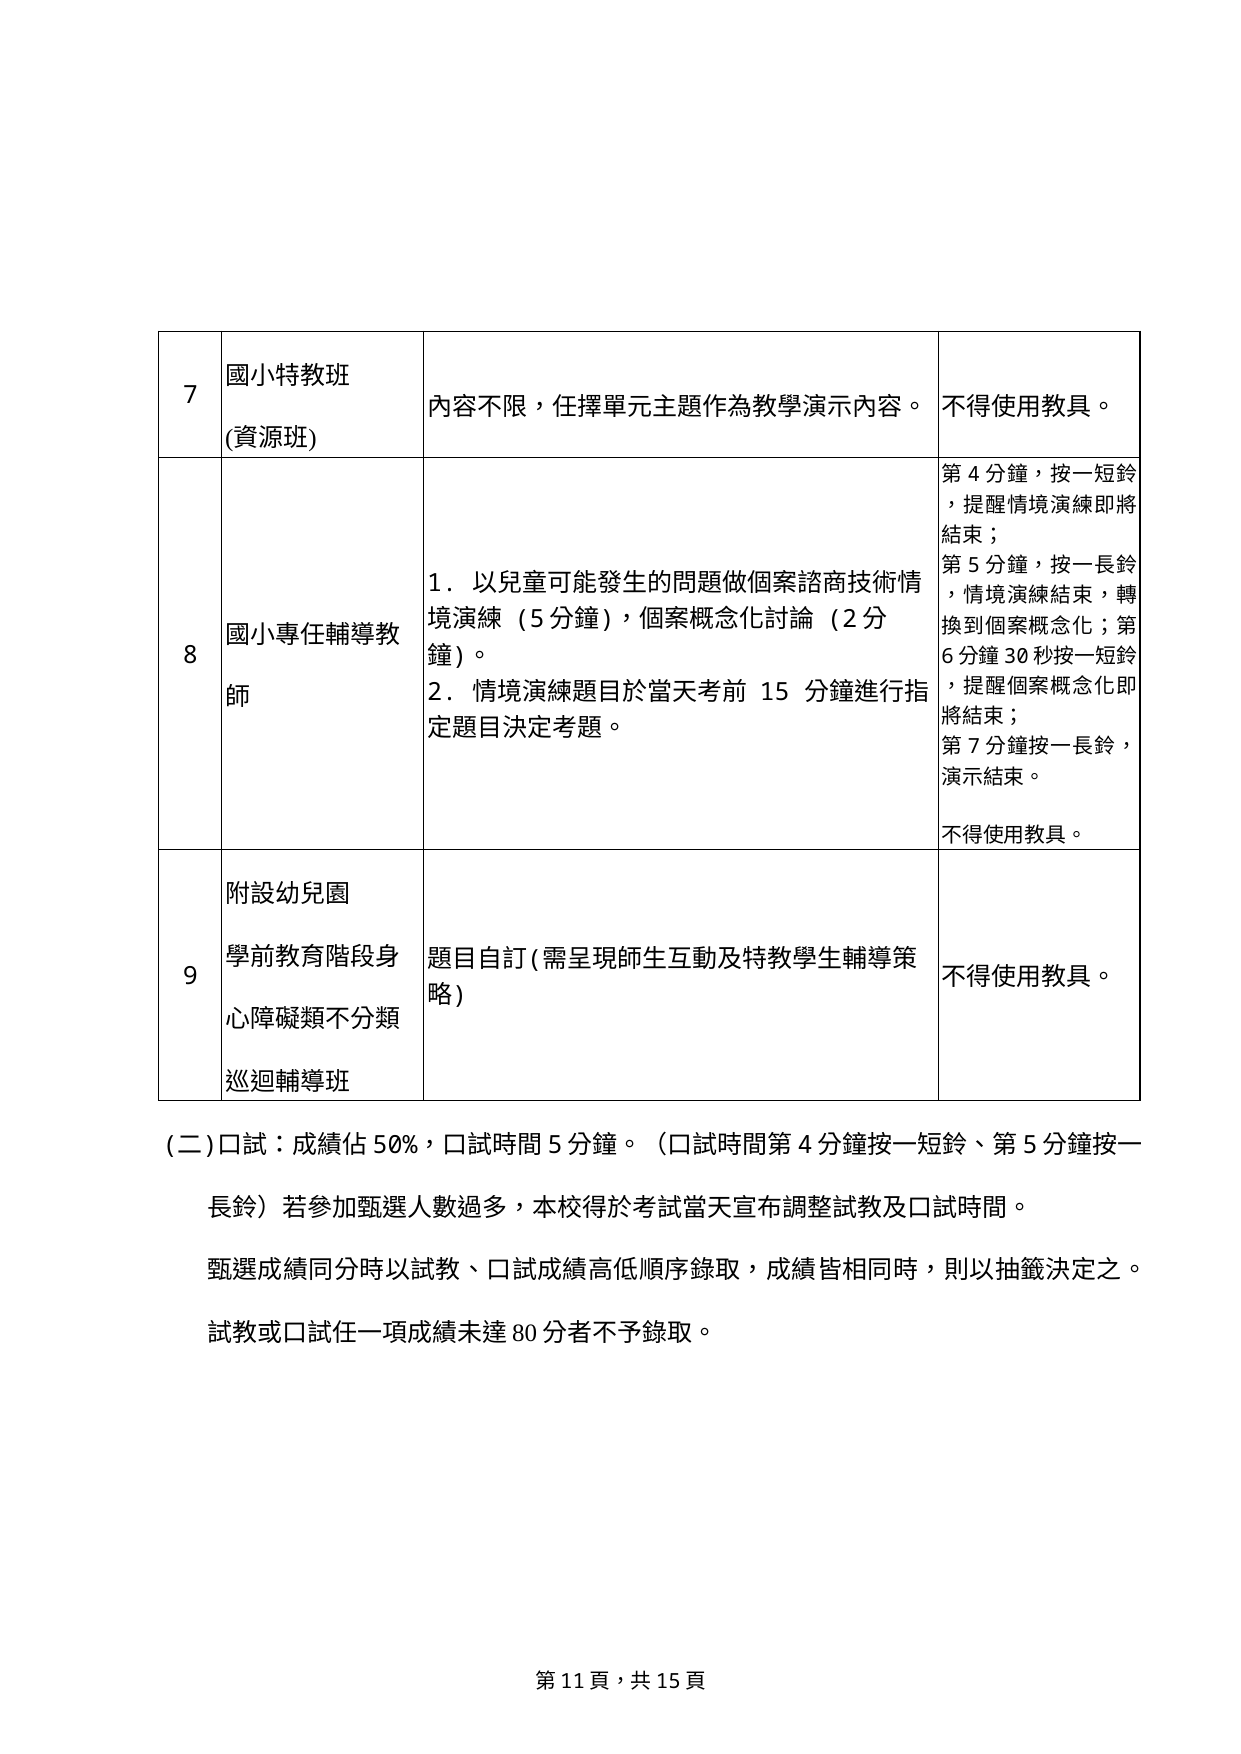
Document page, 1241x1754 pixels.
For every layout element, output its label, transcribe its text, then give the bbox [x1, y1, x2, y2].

table_cell 第4分鐘，按一短鈴，提醒情境演練即將結束； 第5分鐘，按一長鈴，情境演練結束，轉換到個案概念化；第6分鐘30秒按一短鈴，提醒個案概念化即將結束； 第7分鐘按一長鈴，演示結束。 不得使用教具。 [939, 458, 1139, 849]
table_cell 內容不限，任擇單元主題作為教學演示內容。 [424, 332, 938, 457]
table_cell 附設幼兒園 學前教育階段身心障礙類不分類巡迴輔導班 [222, 850, 423, 1100]
table_cell 國小專任輔導教師 [222, 458, 423, 849]
text 甄選成績同分時以試教、口試成績高低順序錄取，成績皆相同時，則以抽籤決定之。試教或口試任一項成績未達80分者不予錄取。 [207, 1226, 1122, 1351]
table_cell 不得使用教具。 [939, 850, 1139, 1100]
table_cell 不得使用教具。 [939, 332, 1139, 457]
table_cell 國小特教班 (資源班) [222, 332, 423, 457]
table_cell 1. 以兒童可能發生的問題做個案諮商技術情境演練 (5分鐘)，個案概念化討論 (2分鐘)。 2. 情境演練題目於當天考前 15 分鐘進行指定題目決定考題。 [424, 458, 938, 849]
table_cell 9 [159, 850, 221, 1100]
table_cell 題目自訂(需呈現師生互動及特教學生輔導策略) [424, 850, 938, 1100]
table_cell 7 [159, 332, 221, 457]
table_cell 8 [159, 458, 221, 849]
text (二)口試：成績佔50%，口試時間5分鐘。（口試時間第4分鐘按一短鈴、第5分鐘按一長鈴）若參加甄選人數過多，本校得於考試當天宣布調整試教及口試時間。 [162, 1101, 1152, 1226]
